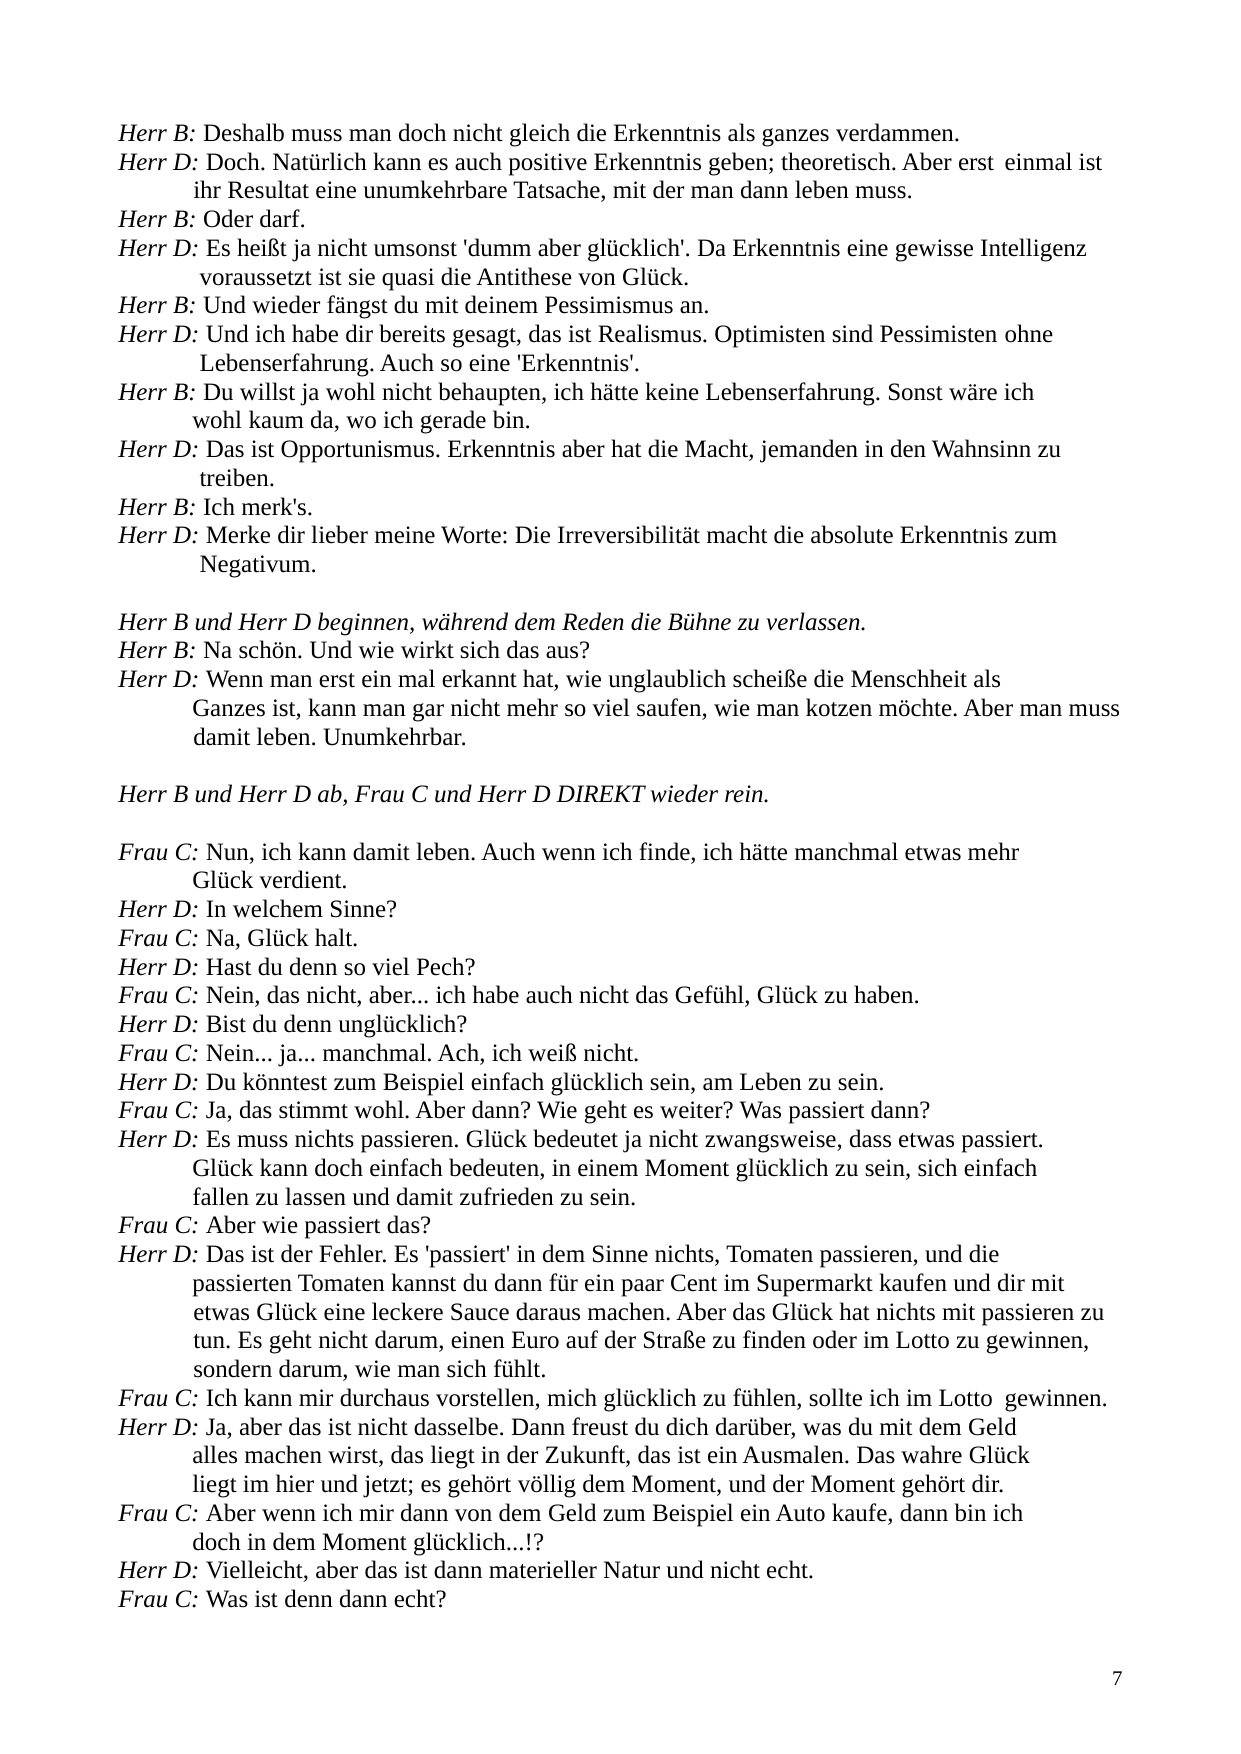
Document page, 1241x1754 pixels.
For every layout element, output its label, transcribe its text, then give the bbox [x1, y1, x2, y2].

text Negativum. [118, 549, 1122, 578]
text Herr B: Oder darf. [118, 204, 1122, 233]
text Herr D: Doch. Natürlich kann es auch positive Erkenntnis geben; theoretisch. Aber erst einmal ist [118, 147, 1122, 176]
text Lebenserfahrung. Auch so eine 'Erkenntnis'. [118, 348, 1122, 377]
text Frau C: Aber wie passiert das? [118, 1211, 1122, 1239]
text tun. Es geht nicht darum, einen Euro auf der Straße zu finden oder im Lotto zu gewinnen, [118, 1326, 1122, 1354]
text Herr D: Wenn man erst ein mal erkannt hat, wie unglaublich scheiße die Menschheit als Ganzes ist, kann man gar nicht mehr so viel saufen, wie man kotzen möchte. Aber man muss [118, 664, 1122, 722]
text damit leben. Unumkehrbar. [118, 722, 1122, 751]
text Herr D: Und ich habe dir bereits gesagt, das ist Realismus. Optimisten sind Pessimisten ohne [118, 319, 1122, 348]
text treiben. [118, 463, 1122, 492]
text Herr B: Na schön. Und wie wirkt sich das aus? [118, 636, 1122, 664]
text Frau C: Ja, das stimmt wohl. Aber dann? Wie geht es weiter? Was passiert dann? [118, 1096, 1122, 1124]
text Frau C: Was ist denn dann echt? [118, 1584, 1122, 1613]
text Frau C: Ich kann mir durchaus vorstellen, mich glücklich zu fühlen, sollte ich im Lotto gewinnen. [118, 1383, 1122, 1412]
text Herr D: Vielleicht, aber das ist dann materieller Natur und nicht echt. [118, 1556, 1122, 1584]
text Herr D: Merke dir lieber meine Worte: Die Irreversibilität macht die absolute Erkenntnis zum [118, 521, 1122, 549]
text Herr B: Und wieder fängst du mit deinem Pessimismus an. [118, 291, 1122, 319]
text sondern darum, wie man sich fühlt. [118, 1354, 1122, 1383]
text Herr B: Ich merk's. [118, 492, 1122, 521]
text Frau C: Nun, ich kann damit leben. Auch wenn ich finde, ich hätte manchmal etwas mehr Glück verdient. [118, 837, 1122, 894]
text Herr B und Herr D ab, Frau C und Herr D DIREKT wieder rein. [118, 779, 1122, 808]
text etwas Glück eine leckere Sauce daraus machen. Aber das Glück hat nichts mit passieren zu [118, 1297, 1122, 1326]
text Herr D: Bist du denn unglücklich? [118, 1009, 1122, 1038]
text voraussetzt ist sie quasi die Antithese von Glück. [118, 262, 1122, 291]
text Herr D: Hast du denn so viel Pech? [118, 952, 1122, 981]
text Frau C: Na, Glück halt. [118, 923, 1122, 952]
text Herr D: Es muss nichts passieren. Glück bedeutet ja nicht zwangsweise, dass etwas passiert. Glück kann doch einfach bedeuten, in einem Moment glücklich zu sein, sich einfach fallen zu lassen und damit zufrieden zu sein. [118, 1124, 1122, 1211]
text Herr D: Das ist der Fehler. Es 'passiert' in dem Sinne nichts, Tomaten passieren, und die passierten Tomaten kannst du dann für ein paar Cent im Supermarkt kaufen und dir mit [118, 1239, 1122, 1297]
text Herr D: Du könntest zum Beispiel einfach glücklich sein, am Leben zu sein. [118, 1067, 1122, 1096]
text Herr B und Herr D beginnen, während dem Reden die Bühne zu verlassen. [118, 607, 1122, 636]
text Herr D: Es heißt ja nicht umsonst 'dumm aber glücklich'. Da Erkenntnis eine gewisse Intelligenz [118, 233, 1122, 262]
text Herr D: Ja, aber das ist nicht dasselbe. Dann freust du dich darüber, was du mit dem Geld alles machen wirst, das liegt in der Zukunft, das ist ein Ausmalen. Das wahre Glück liegt im hier und jetzt; es gehört völlig dem Moment, und der Moment gehört dir. [118, 1412, 1122, 1498]
text Frau C: Nein... ja... manchmal. Ach, ich weiß nicht. [118, 1038, 1122, 1067]
text Frau C: Nein, das nicht, aber... ich habe auch nicht das Gefühl, Glück zu haben. [118, 981, 1122, 1009]
text Herr B: Deshalb muss man doch nicht gleich die Erkenntnis als ganzes verdammen. [118, 118, 1122, 147]
text Frau C: Aber wenn ich mir dann von dem Geld zum Beispiel ein Auto kaufe, dann bin ich doch in dem Moment glücklich...!? [118, 1498, 1122, 1556]
text Herr D: Das ist Opportunismus. Erkenntnis aber hat die Macht, jemanden in den Wahnsinn zu [118, 434, 1122, 463]
text Herr B: Du willst ja wohl nicht behaupten, ich hätte keine Lebenserfahrung. Sonst wäre ich wohl kaum da, wo ich gerade bin. [118, 377, 1122, 434]
text ihr Resultat eine unumkehrbare Tatsache, mit der man dann leben muss. [118, 176, 1122, 204]
text Herr D: In welchem Sinne? [118, 894, 1122, 923]
